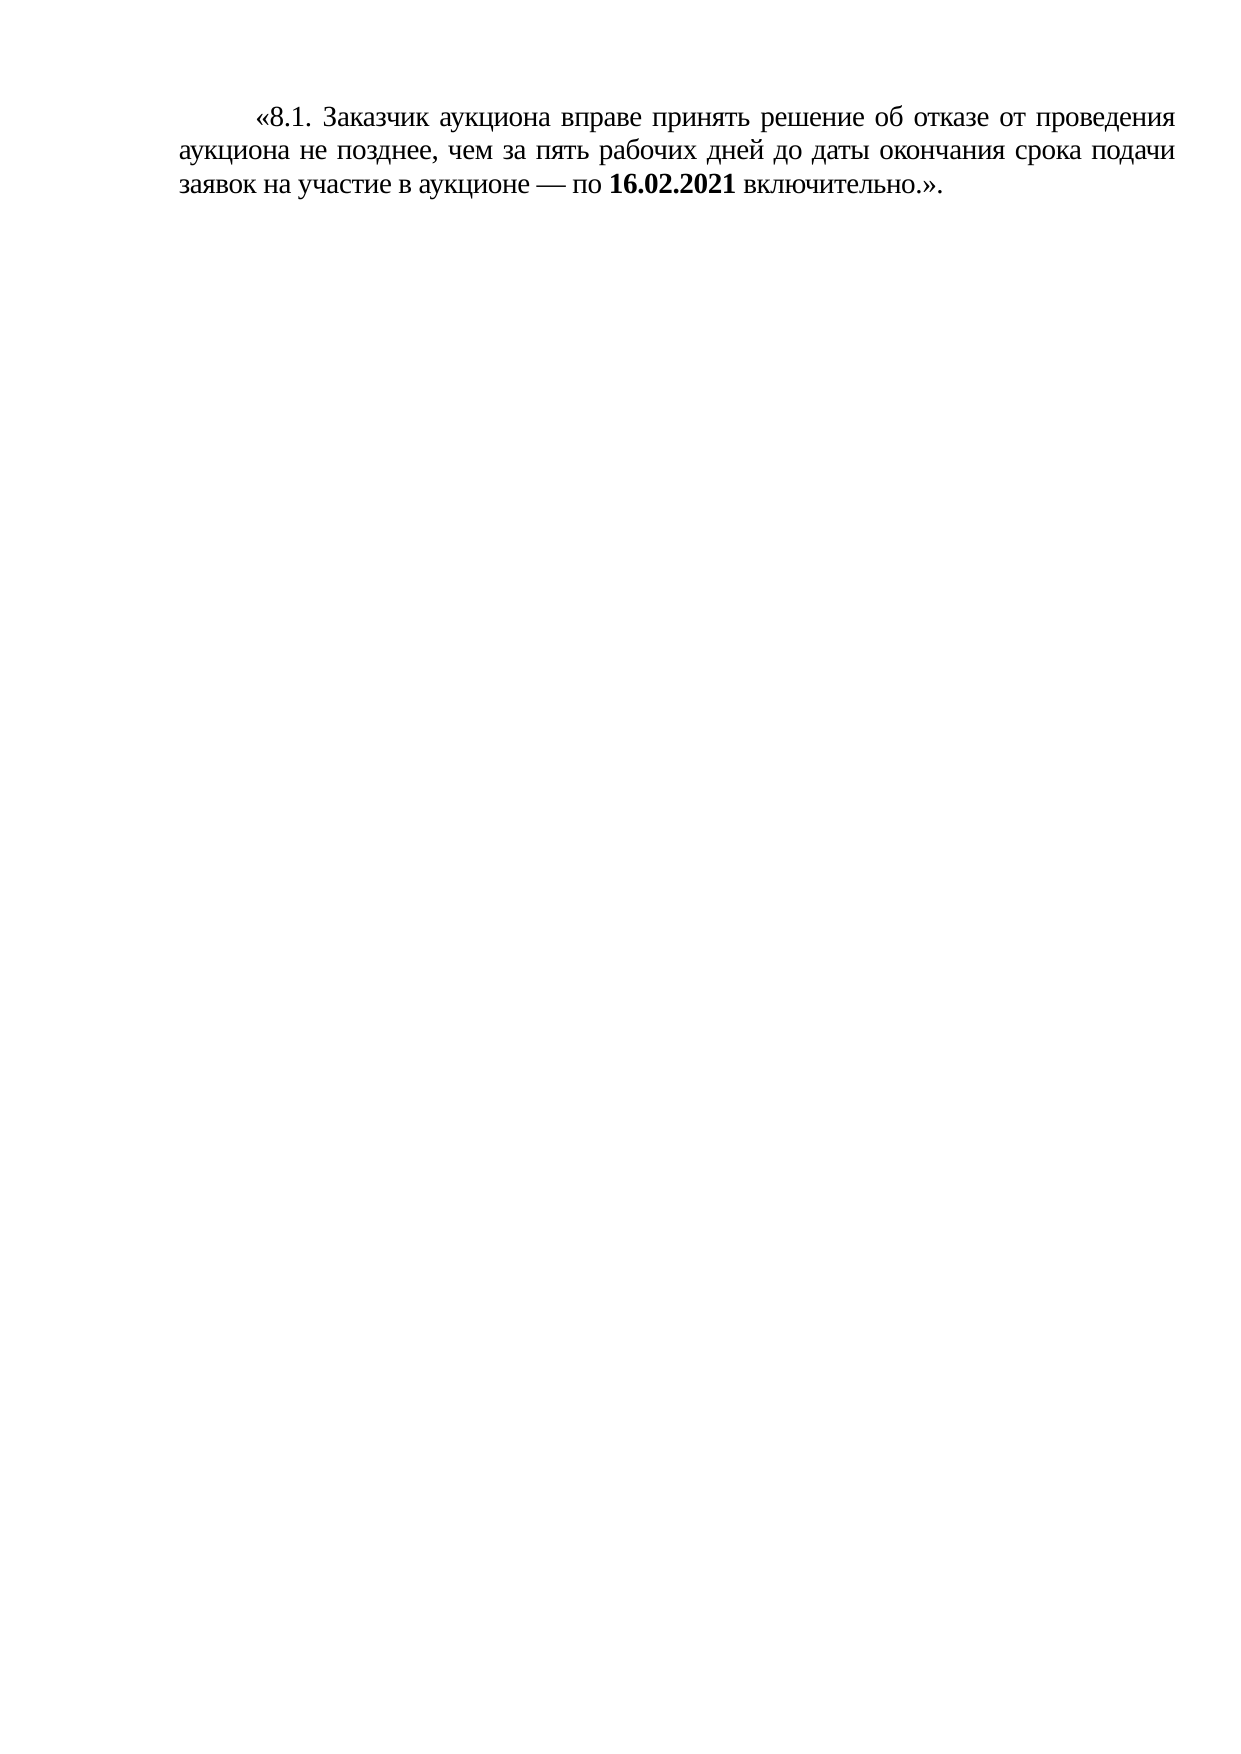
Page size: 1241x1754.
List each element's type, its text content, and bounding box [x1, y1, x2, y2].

text «8.1. Заказчик аукциона вправе принять решение об отказе от проведения аукциона не позднее, чем за пять рабочих дней до даты окончания срока подачи заявок на участие в аукционе — по 16.02.2021 включительно.». [178, 99, 1176, 199]
